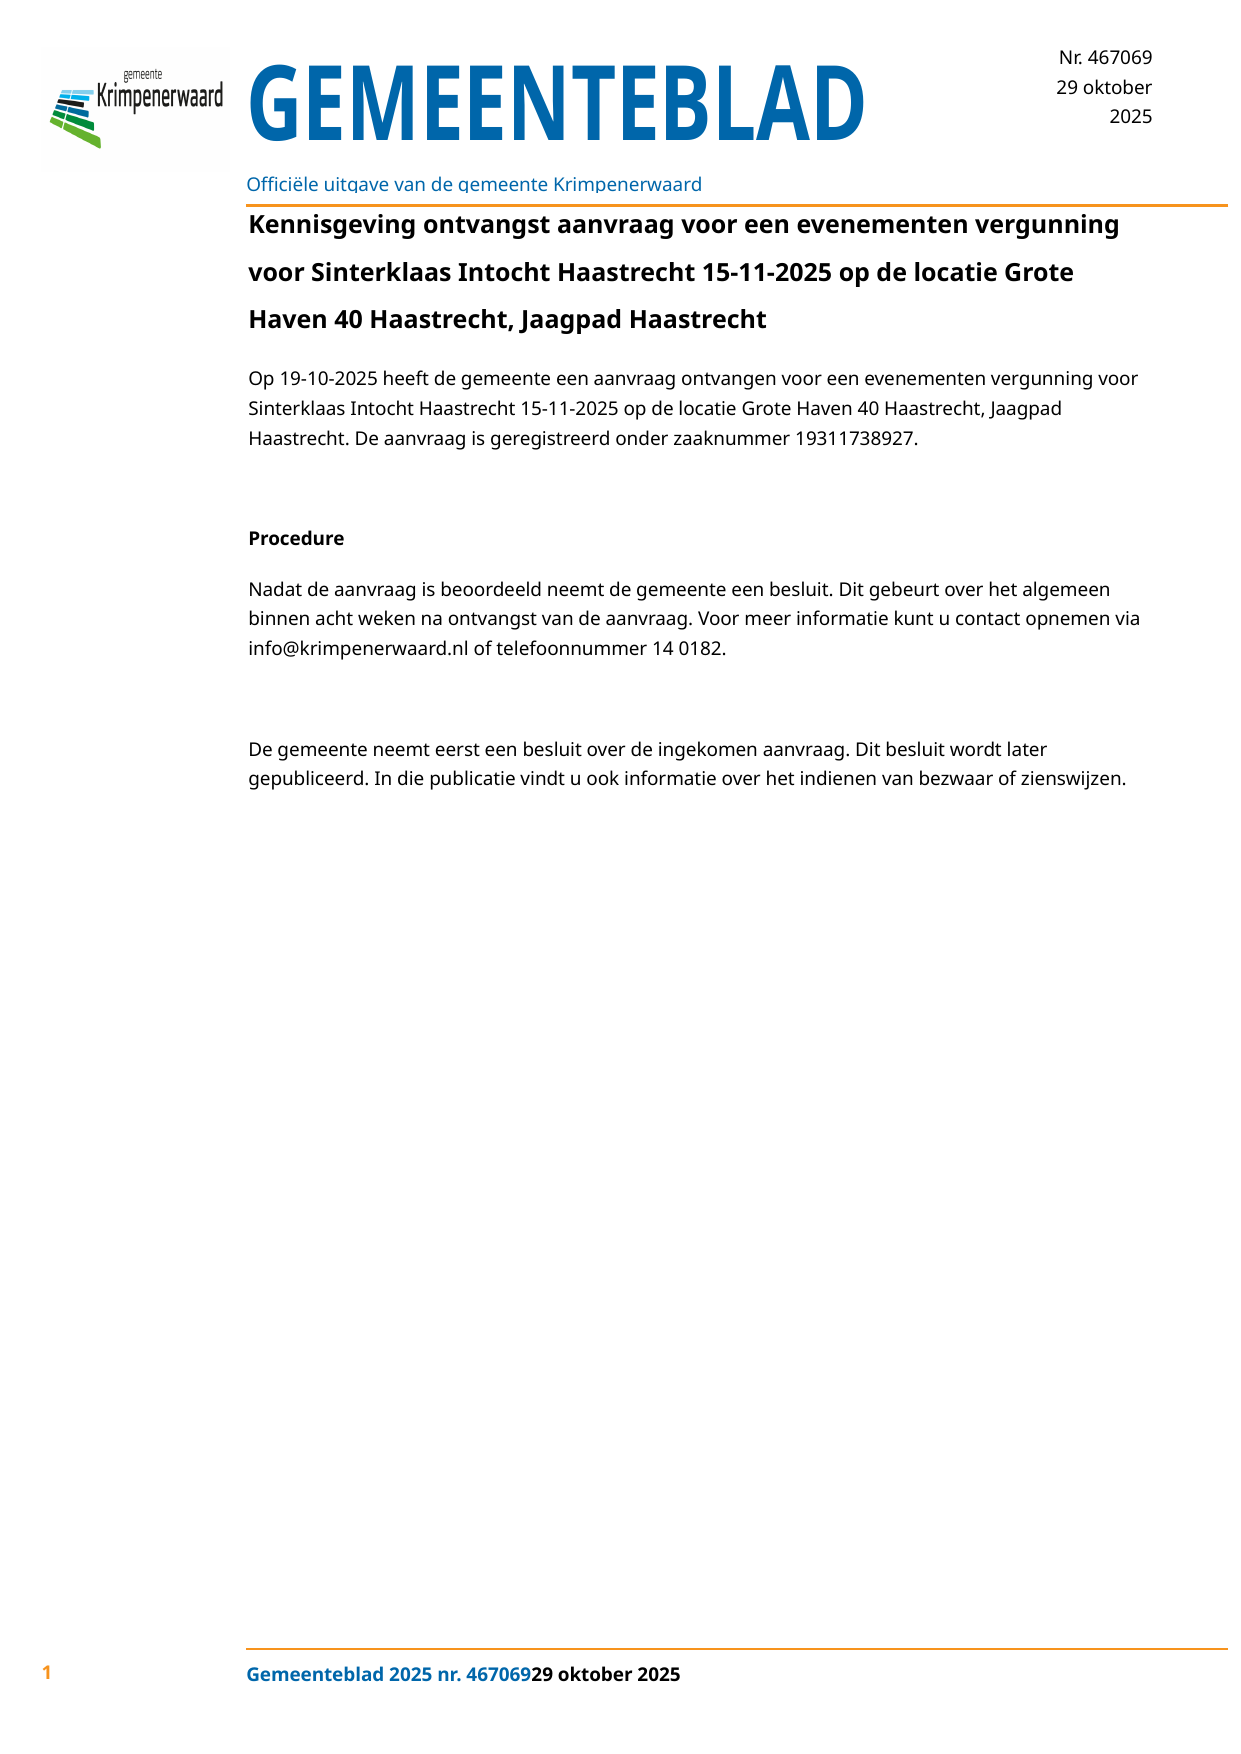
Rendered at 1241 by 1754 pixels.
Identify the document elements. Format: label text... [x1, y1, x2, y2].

text Kennisgeving ontvangst aanvraag voor een evenementen vergunning voor Sinterklaas Intocht Haastrecht 15-11-2025 op de locatie Grote Haven 40 Haastrecht, Jaagpad Haastrecht [248, 207, 1152, 336]
text Op 19-10-2025 heeft de gemeente een aanvraag ontvangen voor een evenementen vergunning voor Sinterklaas Intocht Haastrecht 15-11-2025 op de locatie Grote Haven 40 Haastrecht, Jaagpad Haastrecht. De aanvraag is geregistreerd onder zaaknummer 19311738927. [248, 366, 1152, 450]
text Procedure [248, 526, 1152, 551]
text De gemeente neemt eerst een besluit over de ingekomen aanvraag. Dit besluit wordt later gepubliceerd. In die publicatie vindt u ook informatie over het indienen van bezwaar of zienswijzen. [248, 736, 1152, 791]
picture [41, 47, 231, 172]
text Nadat de aanvraag is beoordeeld neemt de gemeente een besluit. Dit gebeurt over het algemeen binnen acht weken na ontvangst van de aanvraag. Voor meer informatie kunt u contact opnemen via info@krimpenerwaard.nl of telefoonnummer 14 0182. [248, 576, 1152, 661]
